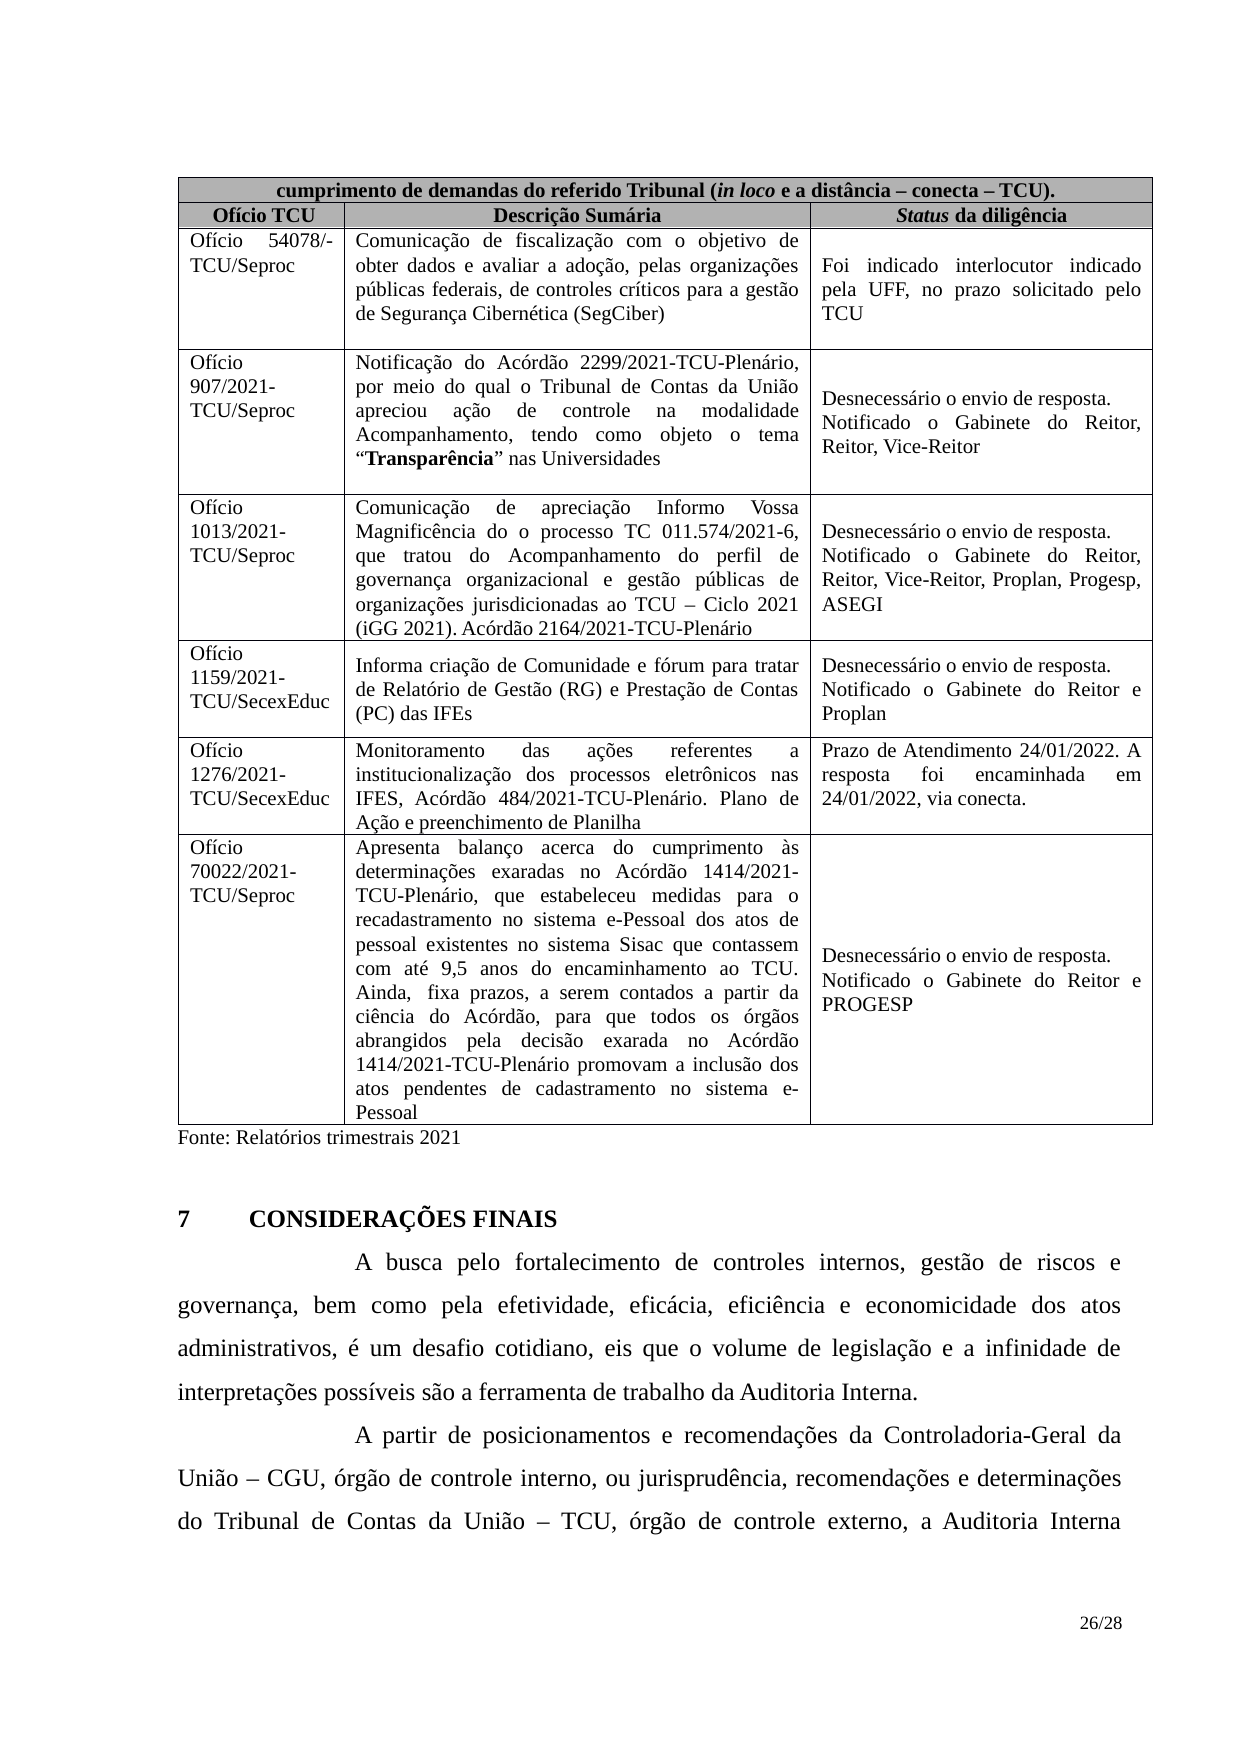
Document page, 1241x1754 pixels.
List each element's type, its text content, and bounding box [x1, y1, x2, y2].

table_cell Informa criação de Comunidade e fórum para tratar de Relatório de Gestão (RG) e Prestação de Contas (PC) das IFEs [345, 641, 810, 737]
table_cell Ofício 1276/2021-TCU/SecexEduc [179, 738, 344, 834]
table_cell Ofício 70022/2021-TCU/Seproc [179, 835, 344, 1124]
table_cell Comunicação de fiscalização com o objetivo de obter dados e avaliar a adoção, pelas organizações públicas federais, de controles críticos para a gestão de Segurança Cibernética (SegCiber) [345, 229, 810, 349]
table_cell Desnecessário o envio de resposta. Notificado o Gabinete do Reitor e PROGESP [811, 835, 1152, 1124]
table_cell Notificação do Acórdão 2299/2021-TCU-Plenário, por meio do qual o Tribunal de Contas da União apreciou ação de controle na modalidade Acompanhamento, tendo como objeto o tema “Transparência” nas Universidades [345, 350, 810, 494]
table_cell Comunicação de apreciação Informo Vossa Magnificência do o processo TC 011.574/2021-6, que tratou do Acompanhamento do perfil de governança organizacional e gestão públicas de organizações jurisdicionadas ao TCU – Ciclo 2021 (iGG 2021). Acórdão 2164/2021-TCU-Plenário [345, 495, 810, 639]
table_cell Desnecessário o envio de resposta. Notificado o Gabinete do Reitor, Reitor, Vice-Reitor, Proplan, Progesp, ASEGI [811, 495, 1152, 639]
table_cell Ofício 907/2021-TCU/Seproc [179, 350, 344, 494]
table_cell Desnecessário o envio de resposta. Notificado o Gabinete do Reitor, Reitor, Vice-Reitor [811, 350, 1152, 494]
table_cell Apresenta balanço acerca do cumprimento às determinações exaradas no Acórdão 1414/2021-TCU-Plenário, que estabeleceu medidas para o recadastramento no sistema e-Pessoal dos atos de pessoal existentes no sistema Sisac que contassem com até 9,5 anos do encaminhamento ao TCU. Ainda, fixa prazos, a serem contados a partir da ciência do Acórdão, para que todos os órgãos abrangidos pela decisão exarada no Acórdão 1414/2021-TCU-Plenário promovam a inclusão dos atos pendentes de cadastramento no sistema e-Pessoal [345, 835, 810, 1124]
table_cell Desnecessário o envio de resposta. Notificado o Gabinete do Reitor e Proplan [811, 641, 1152, 737]
table_cell Ofício 1013/2021-TCU/Seproc [179, 495, 344, 639]
table_cell cumprimento de demandas do referido Tribunal (in loco e a distância – conecta – TCU). [179, 178, 1152, 202]
subtitle 7 CONSIDERAÇÕES FINAIS [177, 1204, 1122, 1233]
table_cell Foi indicado interlocutor indicado pela UFF, no prazo solicitado pelo TCU [811, 229, 1152, 349]
table_cell Ofício TCU [179, 203, 344, 227]
table_cell Prazo de Atendimento 24/01/2022. A resposta foi encaminhada em 24/01/2022, via conecta. [811, 738, 1152, 834]
text Fonte: Relatórios trimestrais 2021 [177, 1125, 1122, 1149]
table_cell Status da diligência [811, 203, 1152, 227]
table_cell Descrição Sumária [345, 203, 810, 227]
table_cell Ofício 54078/-TCU/Seproc [179, 229, 344, 349]
table_cell Monitoramento das ações referentes a institucionalização dos processos eletrônicos nas IFES, Acórdão 484/2021-TCU-Plenário. Plano de Ação e preenchimento de Planilha [345, 738, 810, 834]
table_cell Ofício 1159/2021-TCU/SecexEduc [179, 641, 344, 737]
text A partir de posicionamentos e recomendações da Controladoria-Geral da União – CGU, órgão de controle interno, ou jurisprudência, recomendações e determinações do Tribunal de Contas da União – TCU, órgão de controle externo, a Auditoria Interna [177, 1420, 1122, 1535]
text A busca pelo fortalecimento de controles internos, gestão de riscos e governança, bem como pela efetividade, eficácia, eficiência e economicidade dos atos administrativos, é um desafio cotidiano, eis que o volume de legislação e a infinidade de interpretações possíveis são a ferramenta de trabalho da Auditoria Interna. [177, 1247, 1122, 1405]
